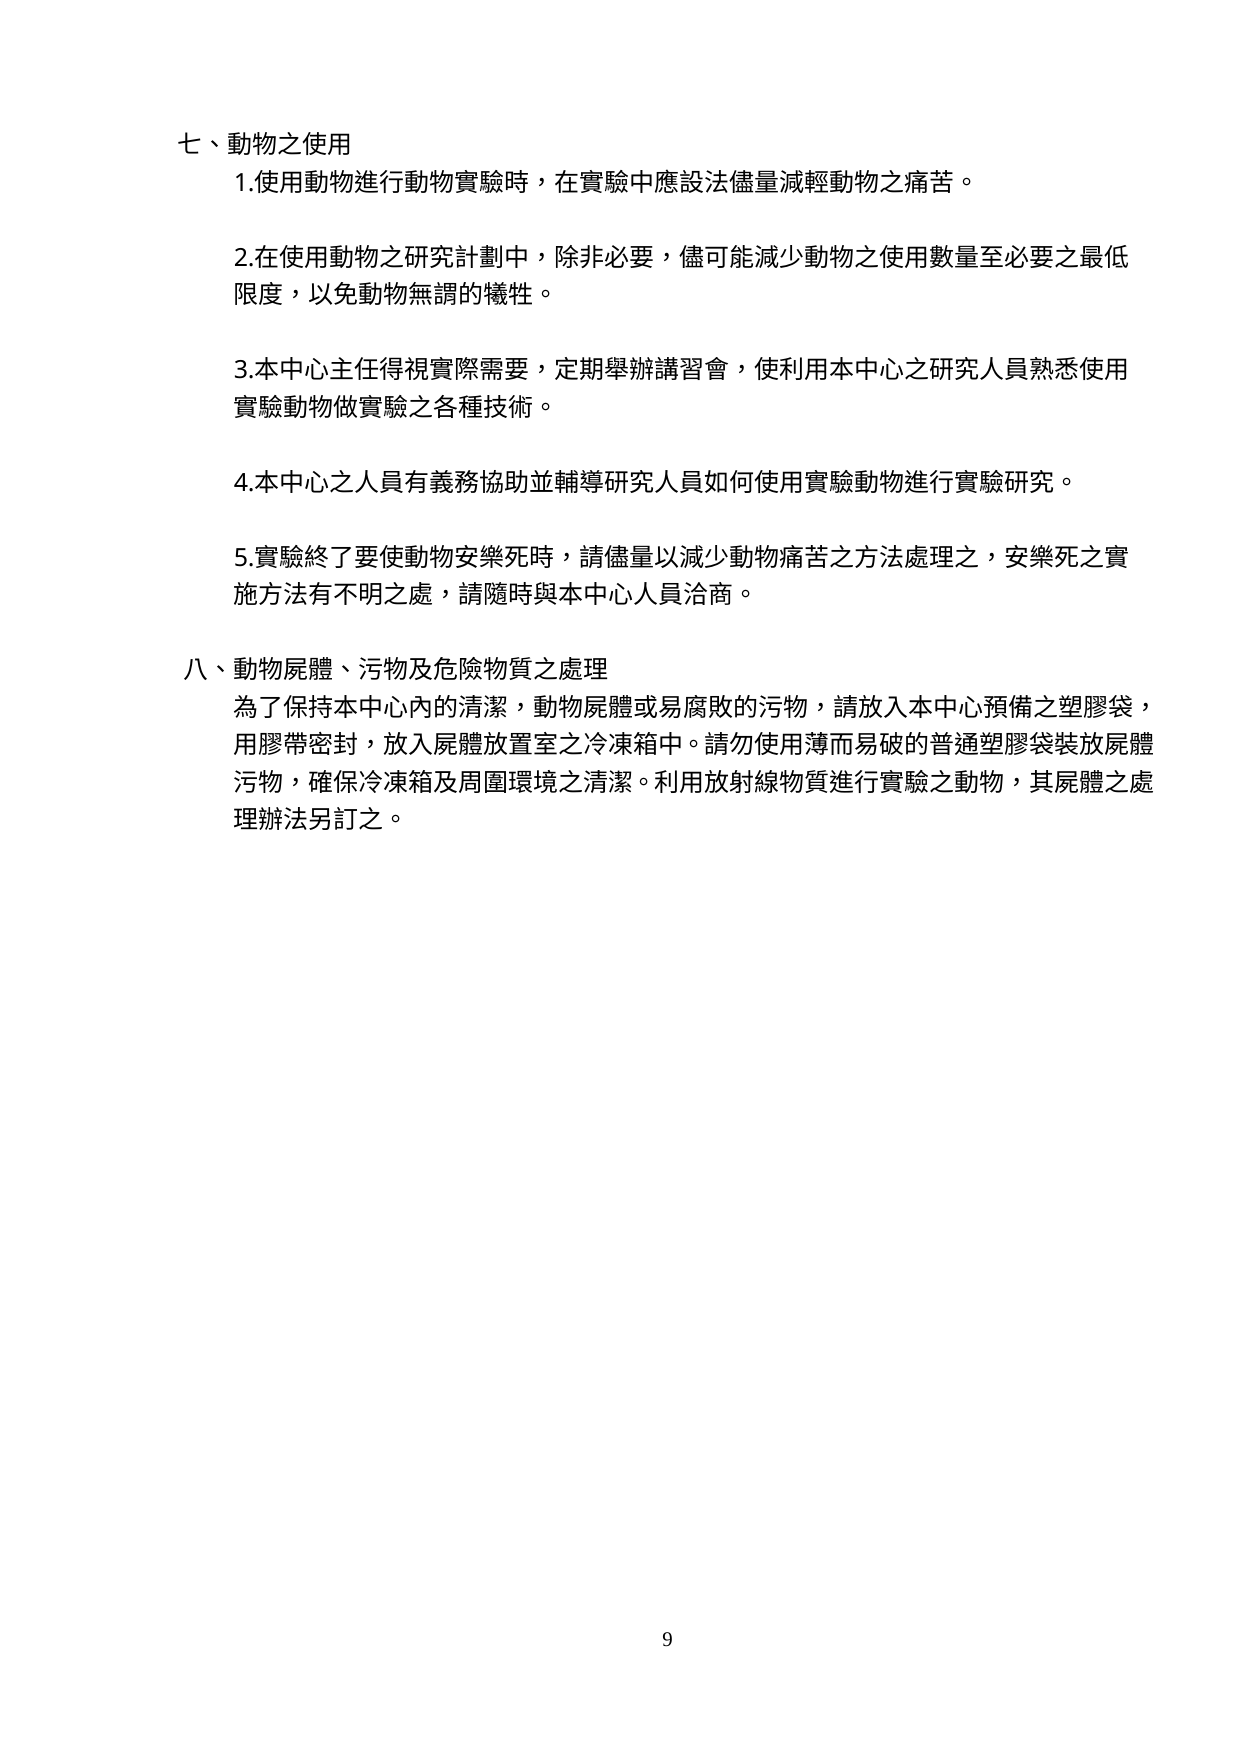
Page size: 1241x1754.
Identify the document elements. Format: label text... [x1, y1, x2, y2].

text 3.本中心主任得視實際需要，定期舉辦講習會，使利用本中心之研究人員熟悉使用實驗動物做實驗之各種技術。 [233, 349, 1154, 424]
text 為了保持本中心內的清潔，動物屍體或易腐敗的污物，請放入本中心預備之塑膠袋，用膠帶密封，放入屍體放置室之冷凍箱中。請勿使用薄而易破的普通塑膠袋裝放屍體、污物，確保冷凍箱及周圍環境之清潔。利用放射線物質進行實驗之動物，其屍體之處理辦法另訂之。 [233, 686, 1154, 836]
text 七、動物之使用 [177, 124, 1154, 161]
text 4.本中心之人員有義務協助並輔導研究人員如何使用實驗動物進行實驗研究。 [233, 461, 1154, 499]
text 1.使用動物進行動物實驗時，在實驗中應設法儘量減輕動物之痛苦。 [177, 161, 1135, 199]
text 八、動物屍體、污物及危險物質之處理 [177, 649, 1154, 686]
text 2.在使用動物之研究計劃中，除非必要，儘可能減少動物之使用數量至必要之最低限度，以免動物無謂的犧牲。 [233, 236, 1154, 311]
text 5.實驗終了要使動物安樂死時，請儘量以減少動物痛苦之方法處理之，安樂死之實施方法有不明之處，請隨時與本中心人員洽商。 [233, 536, 1154, 611]
